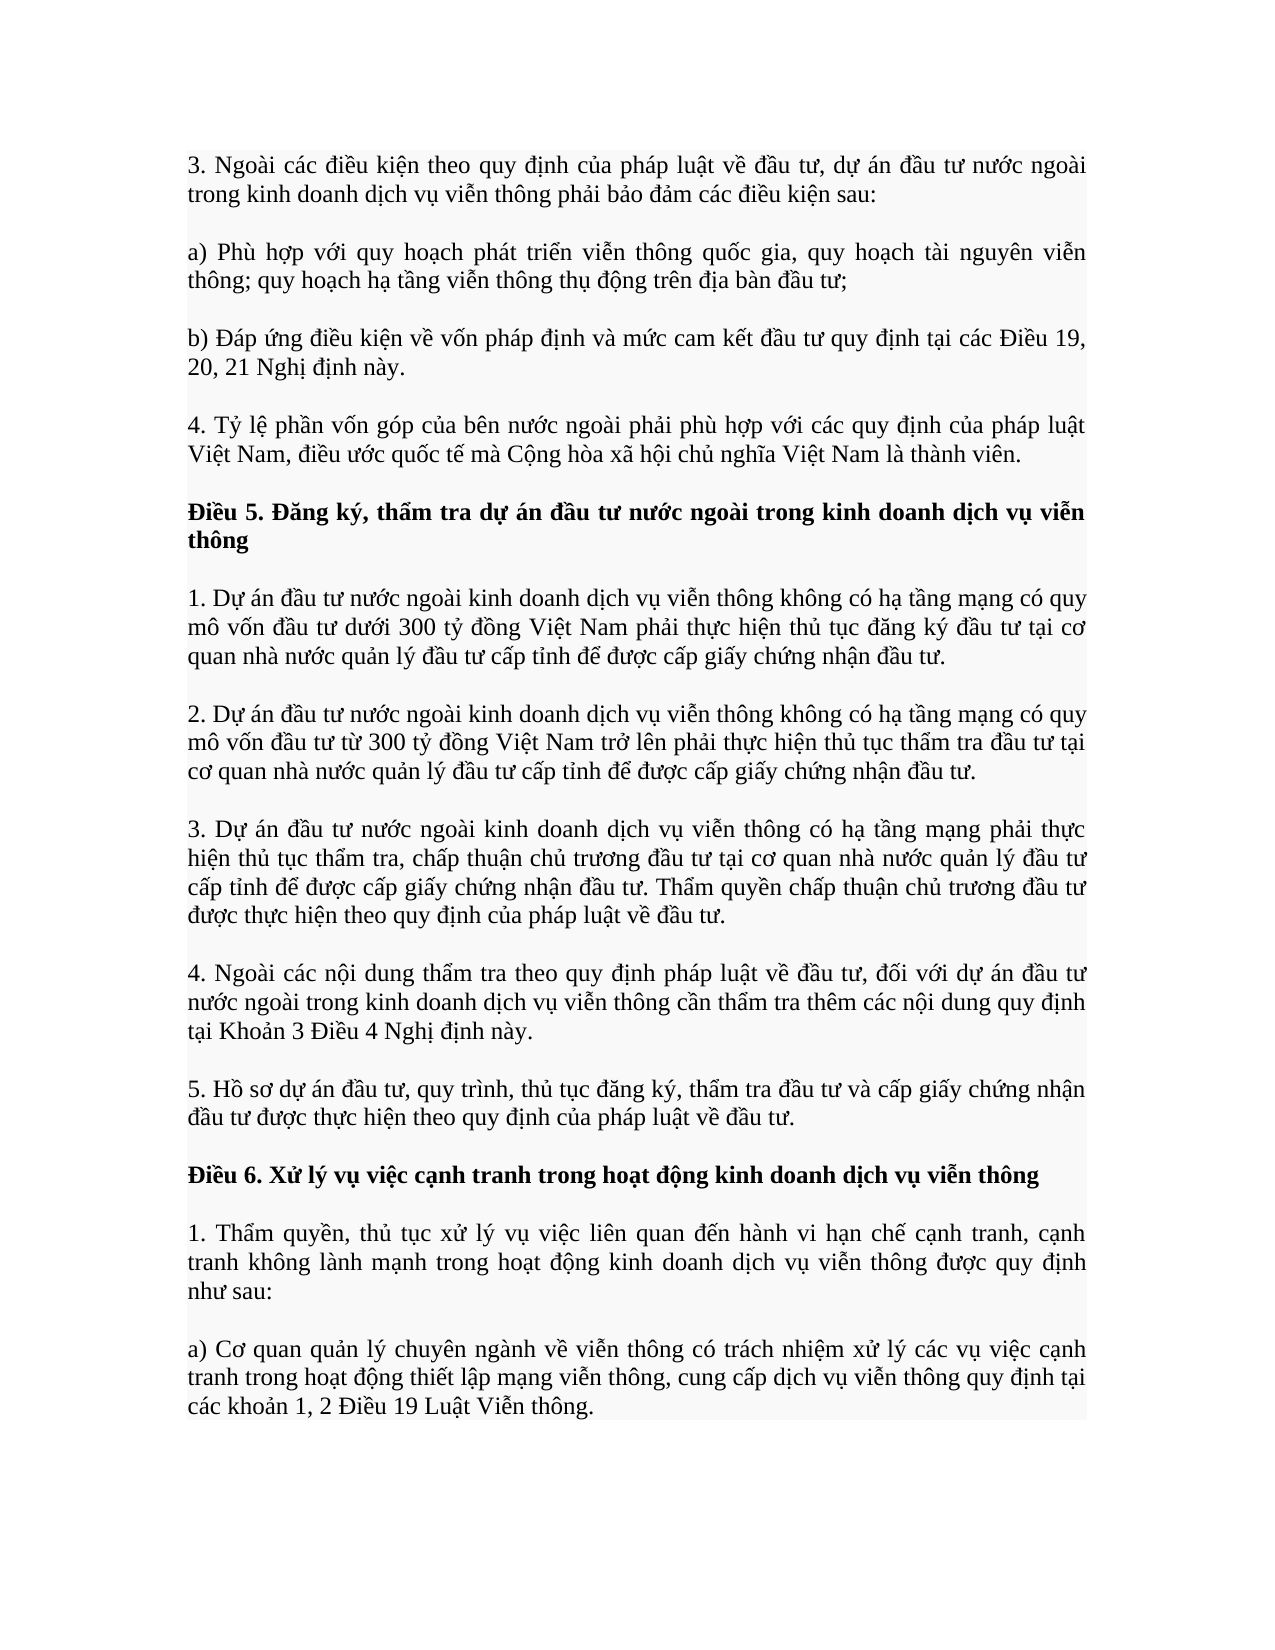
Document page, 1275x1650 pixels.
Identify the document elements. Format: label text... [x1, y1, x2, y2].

text Điều 5. Đăng ký, thẩm tra dự án đầu tư nước ngoài trong kinh doanh dịch vụ viễn thông [187, 497, 1087, 554]
text b) Đáp ứng điều kiện về vốn pháp định và mức cam kết đầu tư quy định tại các Điều 19, 20, 21 Nghị định này. [187, 323, 1087, 381]
text a) Cơ quan quản lý chuyên ngành về viễn thông có trách nhiệm xử lý các vụ việc cạnh tranh trong hoạt động thiết lập mạng viễn thông, cung cấp dịch vụ viễn thông quy định tại các khoản 1, 2 Điều 19 Luật Viễn thông. [187, 1334, 1087, 1420]
text 3. Dự án đầu tư nước ngoài kinh doanh dịch vụ viễn thông có hạ tầng mạng phải thực hiện thủ tục thẩm tra, chấp thuận chủ trương đầu tư tại cơ quan nhà nước quản lý đầu tư cấp tỉnh để được cấp giấy chứng nhận đầu tư. Thẩm quyền chấp thuận chủ trương đầu tư được thực hiện theo quy định của pháp luật về đầu tư. [187, 814, 1087, 929]
text a) Phù hợp với quy hoạch phát triển viễn thông quốc gia, quy hoạch tài nguyên viễn thông; quy hoạch hạ tầng viễn thông thụ động trên địa bàn đầu tư; [187, 237, 1087, 294]
text 1. Dự án đầu tư nước ngoài kinh doanh dịch vụ viễn thông không có hạ tầng mạng có quy mô vốn đầu tư dưới 300 tỷ đồng Việt Nam phải thực hiện thủ tục đăng ký đầu tư tại cơ quan nhà nước quản lý đầu tư cấp tỉnh để được cấp giấy chứng nhận đầu tư. [187, 583, 1087, 669]
text Điều 6. Xử lý vụ việc cạnh tranh trong hoạt động kinh doanh dịch vụ viễn thông [187, 1160, 1087, 1189]
text 2. Dự án đầu tư nước ngoài kinh doanh dịch vụ viễn thông không có hạ tầng mạng có quy mô vốn đầu tư từ 300 tỷ đồng Việt Nam trở lên phải thực hiện thủ tục thẩm tra đầu tư tại cơ quan nhà nước quản lý đầu tư cấp tỉnh để được cấp giấy chứng nhận đầu tư. [187, 699, 1087, 785]
text 4. Tỷ lệ phần vốn góp của bên nước ngoài phải phù hợp với các quy định của pháp luật Việt Nam, điều ước quốc tế mà Cộng hòa xã hội chủ nghĩa Việt Nam là thành viên. [187, 410, 1087, 467]
text 4. Ngoài các nội dung thẩm tra theo quy định pháp luật về đầu tư, đối với dự án đầu tư nước ngoài trong kinh doanh dịch vụ viễn thông cần thẩm tra thêm các nội dung quy định tại Khoản 3 Điều 4 Nghị định này. [187, 958, 1087, 1044]
text 5. Hồ sơ dự án đầu tư, quy trình, thủ tục đăng ký, thẩm tra đầu tư và cấp giấy chứng nhận đầu tư được thực hiện theo quy định của pháp luật về đầu tư. [187, 1074, 1087, 1131]
text 3. Ngoài các điều kiện theo quy định của pháp luật về đầu tư, dự án đầu tư nước ngoài trong kinh doanh dịch vụ viễn thông phải bảo đảm các điều kiện sau: [187, 150, 1087, 207]
text 1. Thẩm quyền, thủ tục xử lý vụ việc liên quan đến hành vi hạn chế cạnh tranh, cạnh tranh không lành mạnh trong hoạt động kinh doanh dịch vụ viễn thông được quy định như sau: [187, 1218, 1087, 1304]
